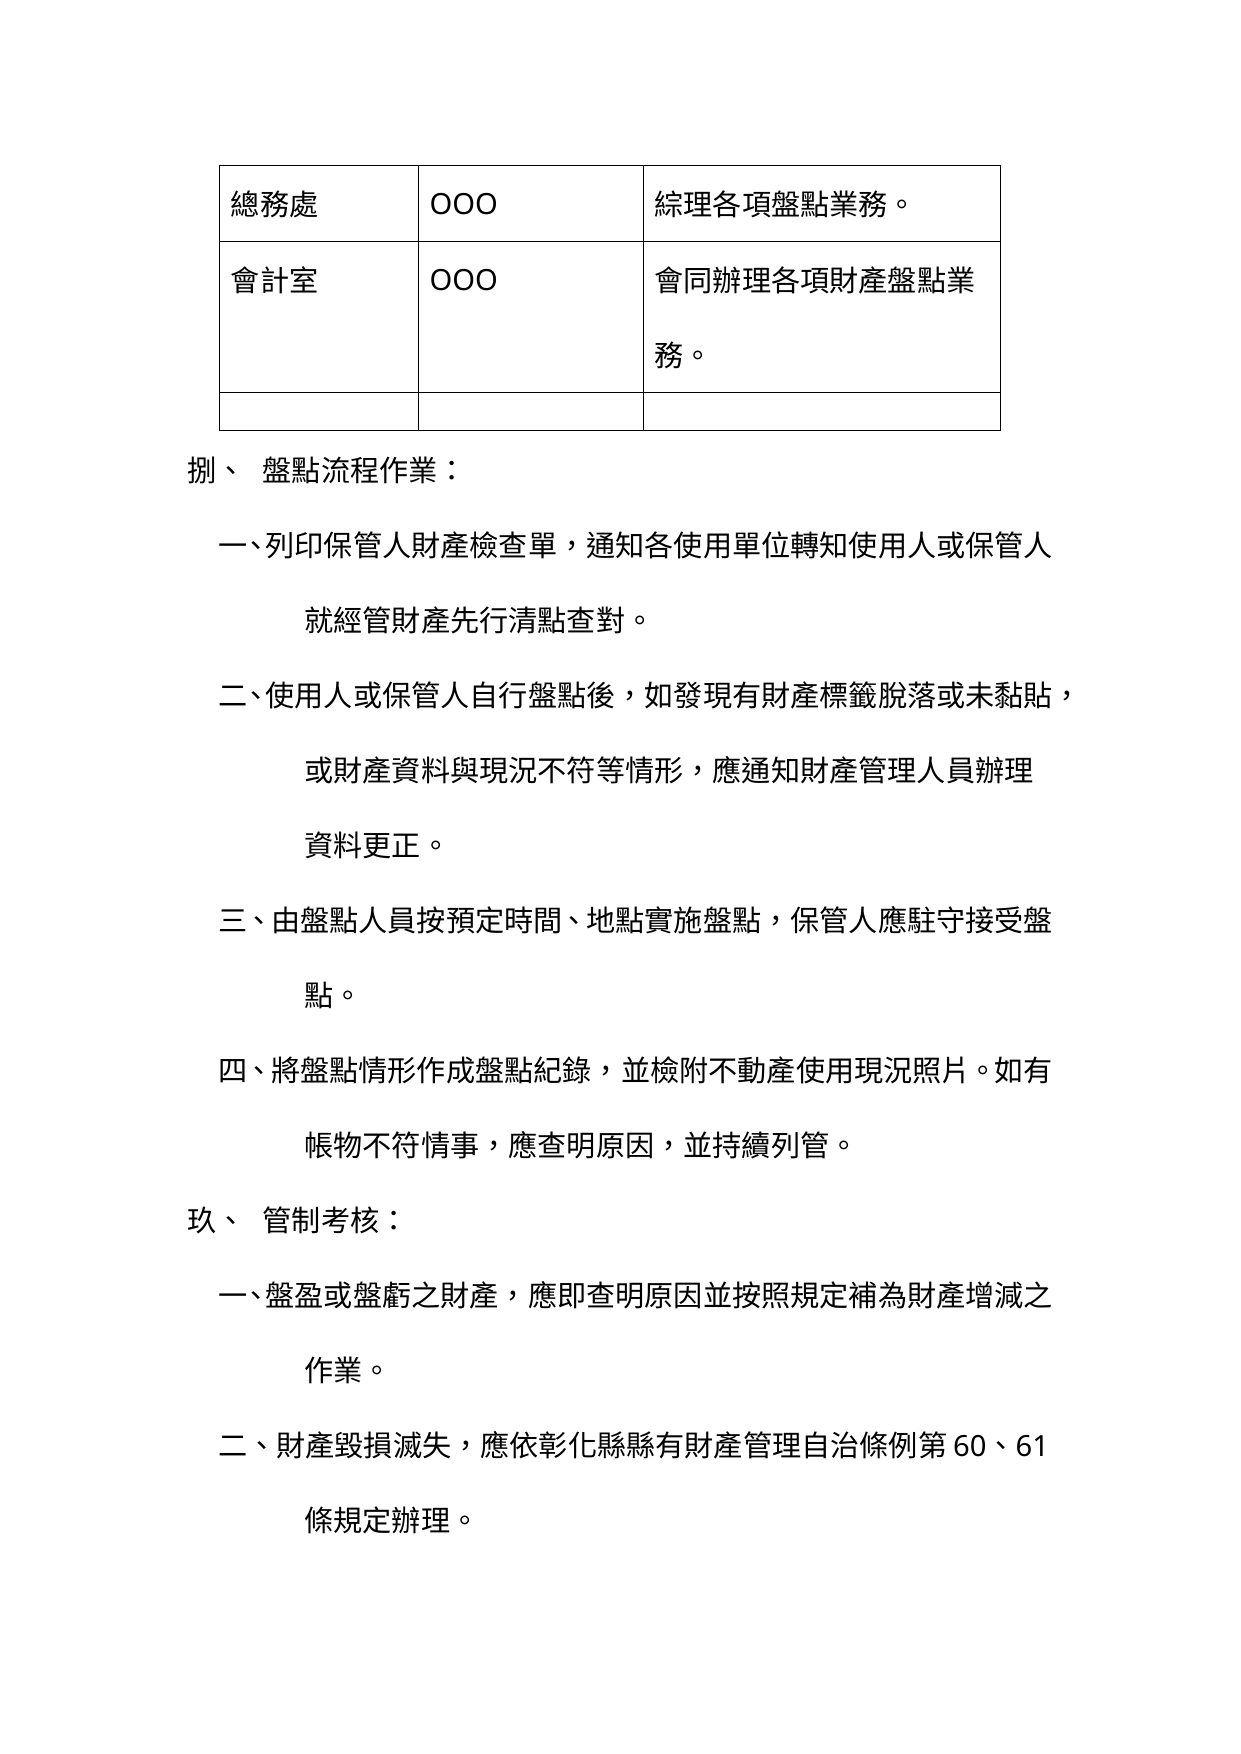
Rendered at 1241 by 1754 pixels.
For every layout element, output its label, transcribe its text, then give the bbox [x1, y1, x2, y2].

table_cell 會計室 [220, 242, 418, 392]
table_cell [419, 393, 643, 430]
text 四、將盤點情形作成盤點紀錄，並檢附不動產使用現況照片。如有帳物不符情事，應查明原因，並持續列管。 [187, 1031, 1053, 1181]
text 一、盤盈或盤虧之財產，應即查明原因並按照規定補為財產增減之作業。 [187, 1256, 1053, 1406]
table_cell [644, 393, 1000, 430]
table_cell 綜理各項盤點業務。 [644, 166, 1000, 241]
text 二、財產毀損滅失，應依彰化縣縣有財產管理自治條例第60、61條規定辦理。 [187, 1406, 1053, 1556]
text 三、由盤點人員按預定時間、地點實施盤點，保管人應駐守接受盤點。 [187, 881, 1053, 1031]
text 二、使用人或保管人自行盤點後，如發現有財產標籤脫落或未黏貼，或財產資料與現況不符等情形，應通知財產管理人員辦理資料更正。 [187, 656, 1053, 881]
text 一、列印保管人財產檢查單，通知各使用單位轉知使用人或保管人就經管財產先行清點查對。 [187, 506, 1053, 656]
list 盤點流程作業： [187, 431, 1053, 506]
list 管制考核： [187, 1181, 1053, 1256]
table_cell 會同辦理各項財產盤點業務。 [644, 242, 1000, 392]
table_cell OOO [419, 242, 643, 392]
table_cell OOO [419, 166, 643, 241]
table_cell 總務處 [220, 166, 418, 241]
table_cell [220, 393, 418, 430]
